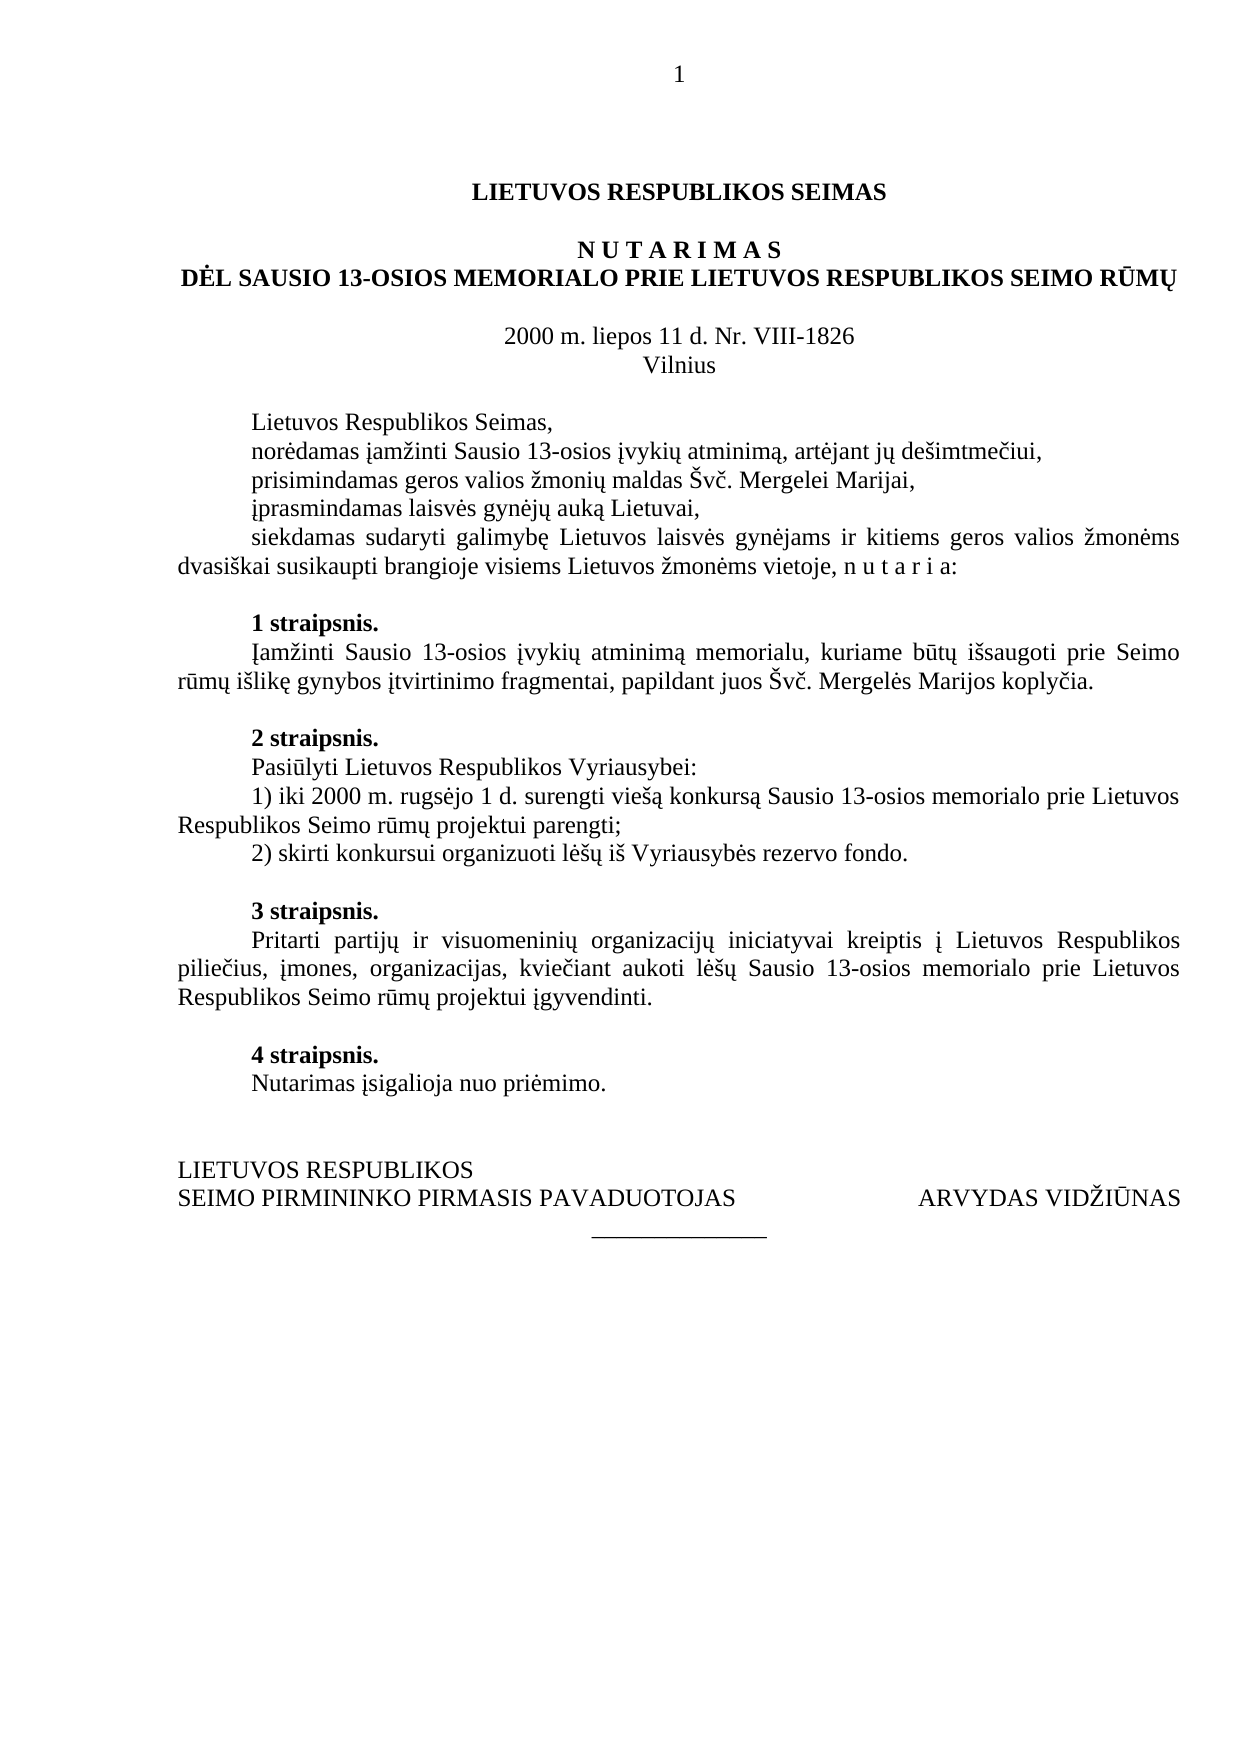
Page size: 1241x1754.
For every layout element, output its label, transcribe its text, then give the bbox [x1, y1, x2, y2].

text Pasiūlyti Lietuvos Respublikos Vyriausybei: [177, 752, 1181, 781]
text 3 straipsnis. [177, 896, 1181, 925]
text Vilnius [177, 350, 1181, 378]
text DĖL SAUSIO 13-OSIOS MEMORIALO PRIE LIETUVOS RESPUBLIKOS SEIMO RŪMŲ [177, 263, 1181, 292]
text Nutarimas įsigalioja nuo priėmimo. [177, 1068, 1181, 1097]
text 1 straipsnis. [177, 608, 1181, 637]
text 1) iki 2000 m. rugsėjo 1 d. surengti viešą konkursą Sausio 13-osios memorialo prie Lietuvos Respublikos Seimo rūmų projektui parengti; [177, 781, 1181, 838]
text ______________ [177, 1212, 1181, 1241]
text norėdamas įamžinti Sausio 13-osios įvykių atminimą, artėjant jų dešimtmečiui, [177, 436, 1181, 465]
text Pritarti partijų ir visuomeninių organizacijų iniciatyvai kreiptis į Lietuvos Respublikos piliečius, įmones, organizacijas, kviečiant aukoti lėšų Sausio 13-osios memorialo prie Lietuvos Respublikos Seimo rūmų projektui įgyvendinti. [177, 925, 1181, 1011]
text Lietuvos Respublikos Seimas, [177, 407, 1181, 436]
text LIETUVOS RESPUBLIKOS SEIMAS [177, 177, 1181, 206]
text prisimindamas geros valios žmonių maldas Švč. Mergelei Marijai, [177, 465, 1181, 493]
text 2 straipsnis. [177, 723, 1181, 752]
text siekdamas sudaryti galimybę Lietuvos laisvės gynėjams ir kitiems geros valios žmonėms dvasiškai susikaupti brangioje visiems Lietuvos žmonėms vietoje, nutaria: [177, 522, 1181, 580]
text N U T A R I M A S [177, 235, 1181, 263]
text 4 straipsnis. [177, 1040, 1181, 1068]
text 2) skirti konkursui organizuoti lėšų iš Vyriausybės rezervo fondo. [177, 838, 1181, 867]
text SEIMO PIRMININKO PIRMASIS PAVADUOTOJAS ARVYDAS VIDŽIŪNAS [177, 1183, 1181, 1212]
text LIETUVOS RESPUBLIKOS [177, 1155, 1181, 1183]
text Įamžinti Sausio 13-osios įvykių atminimą memorialu, kuriame būtų išsaugoti prie Seimo rūmų išlikę gynybos įtvirtinimo fragmentai, papildant juos Švč. Mergelės Marijos koplyčia. [177, 637, 1181, 695]
text 2000 m. liepos 11 d. Nr. VIII-1826 [177, 321, 1181, 350]
text įprasmindamas laisvės gynėjų auką Lietuvai, [177, 493, 1181, 522]
